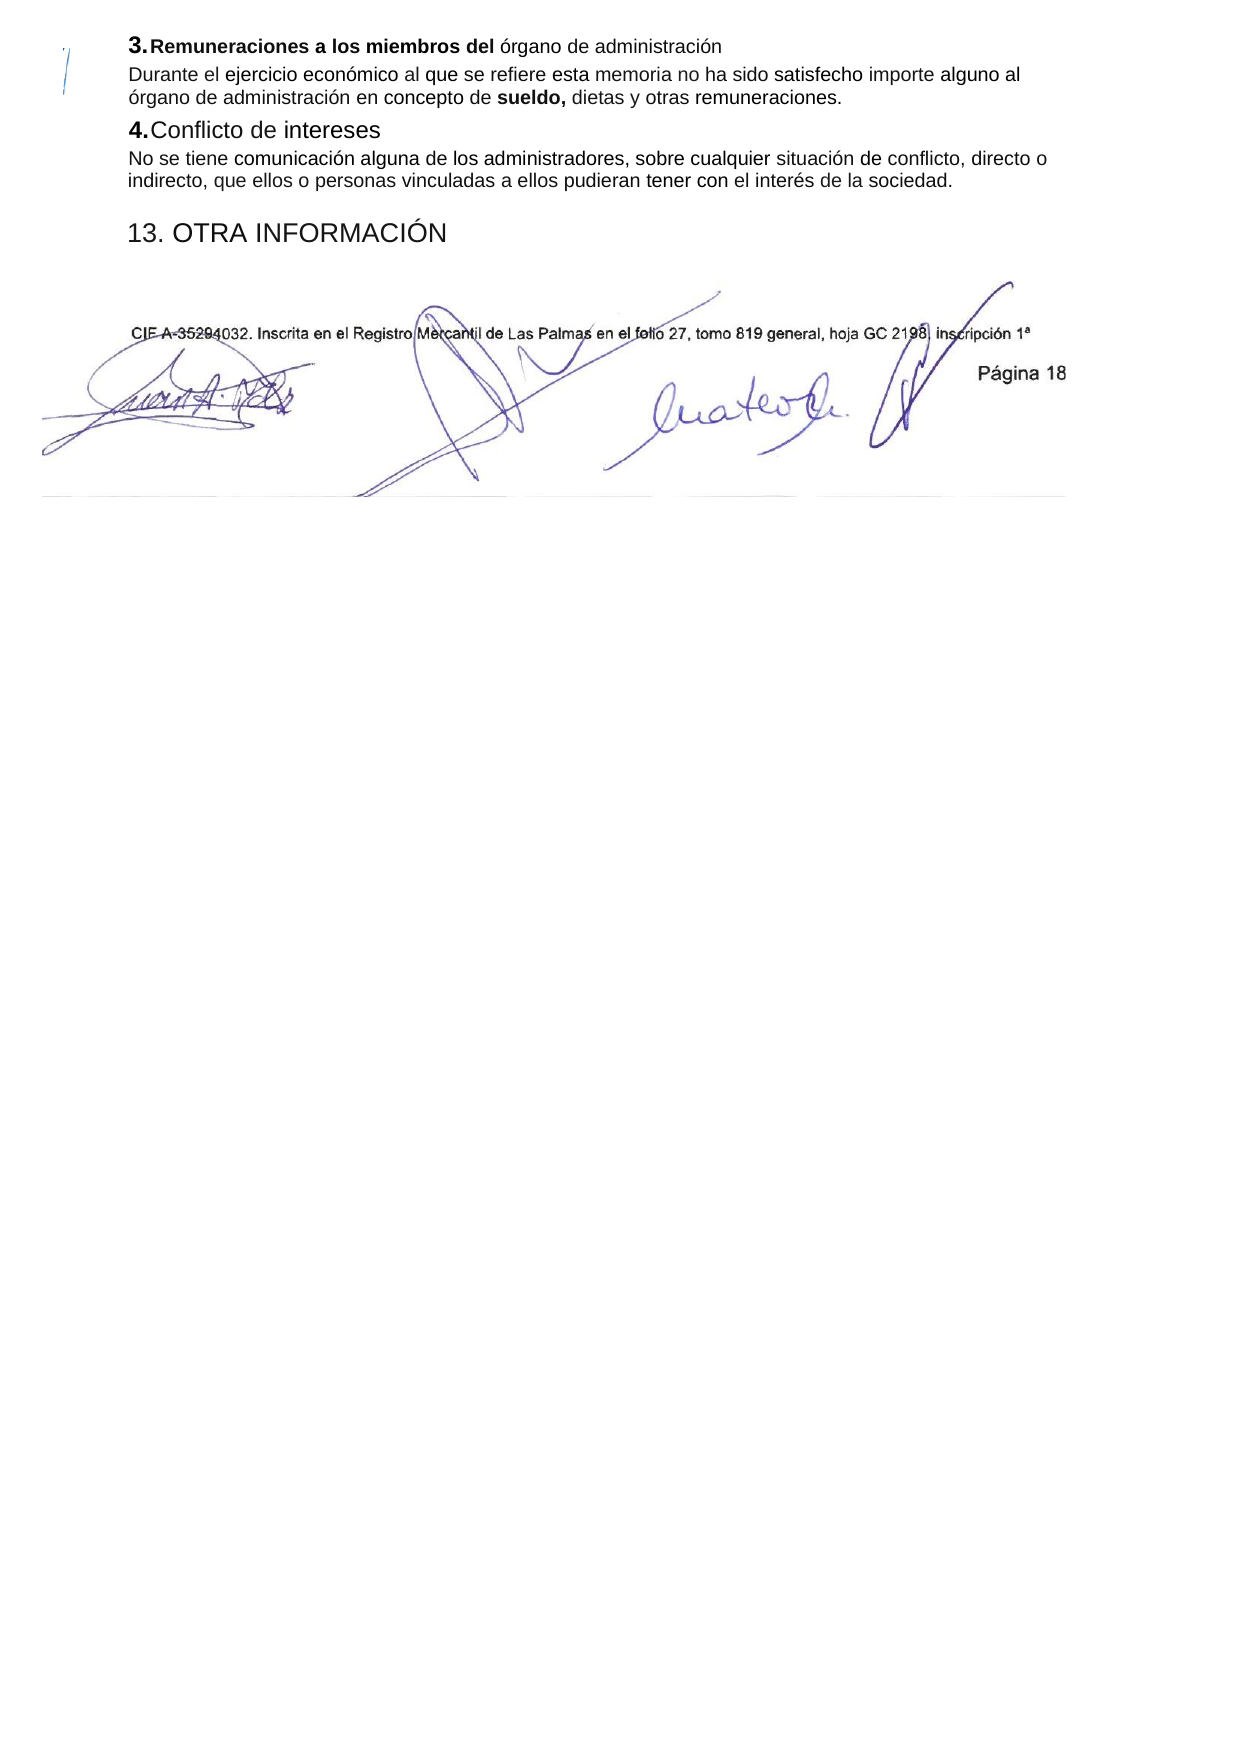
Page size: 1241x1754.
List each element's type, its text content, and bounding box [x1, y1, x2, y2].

text Durante el ejercicio económico al que se refiere esta memoria no ha sido satisfecho importe alguno al órgano de administración en concepto de sueldo, dietas y otras remuneraciones. [128, 64, 1073, 108]
text 13. OTRA INFORMACIÓN [127, 217, 1240, 248]
picture [42, 281, 1066, 497]
picture [63, 48, 70, 95]
list Remuneraciones a los miembros del órgano de administración [128, 31, 1240, 59]
list Conflicto de intereses [129, 116, 1240, 144]
text No se tiene comunicación alguna de los administradores, sobre cualquier situación de conflicto, directo o indirecto, que ellos o personas vinculadas a ellos pudieran tener con el interés de la sociedad. [128, 147, 1073, 192]
